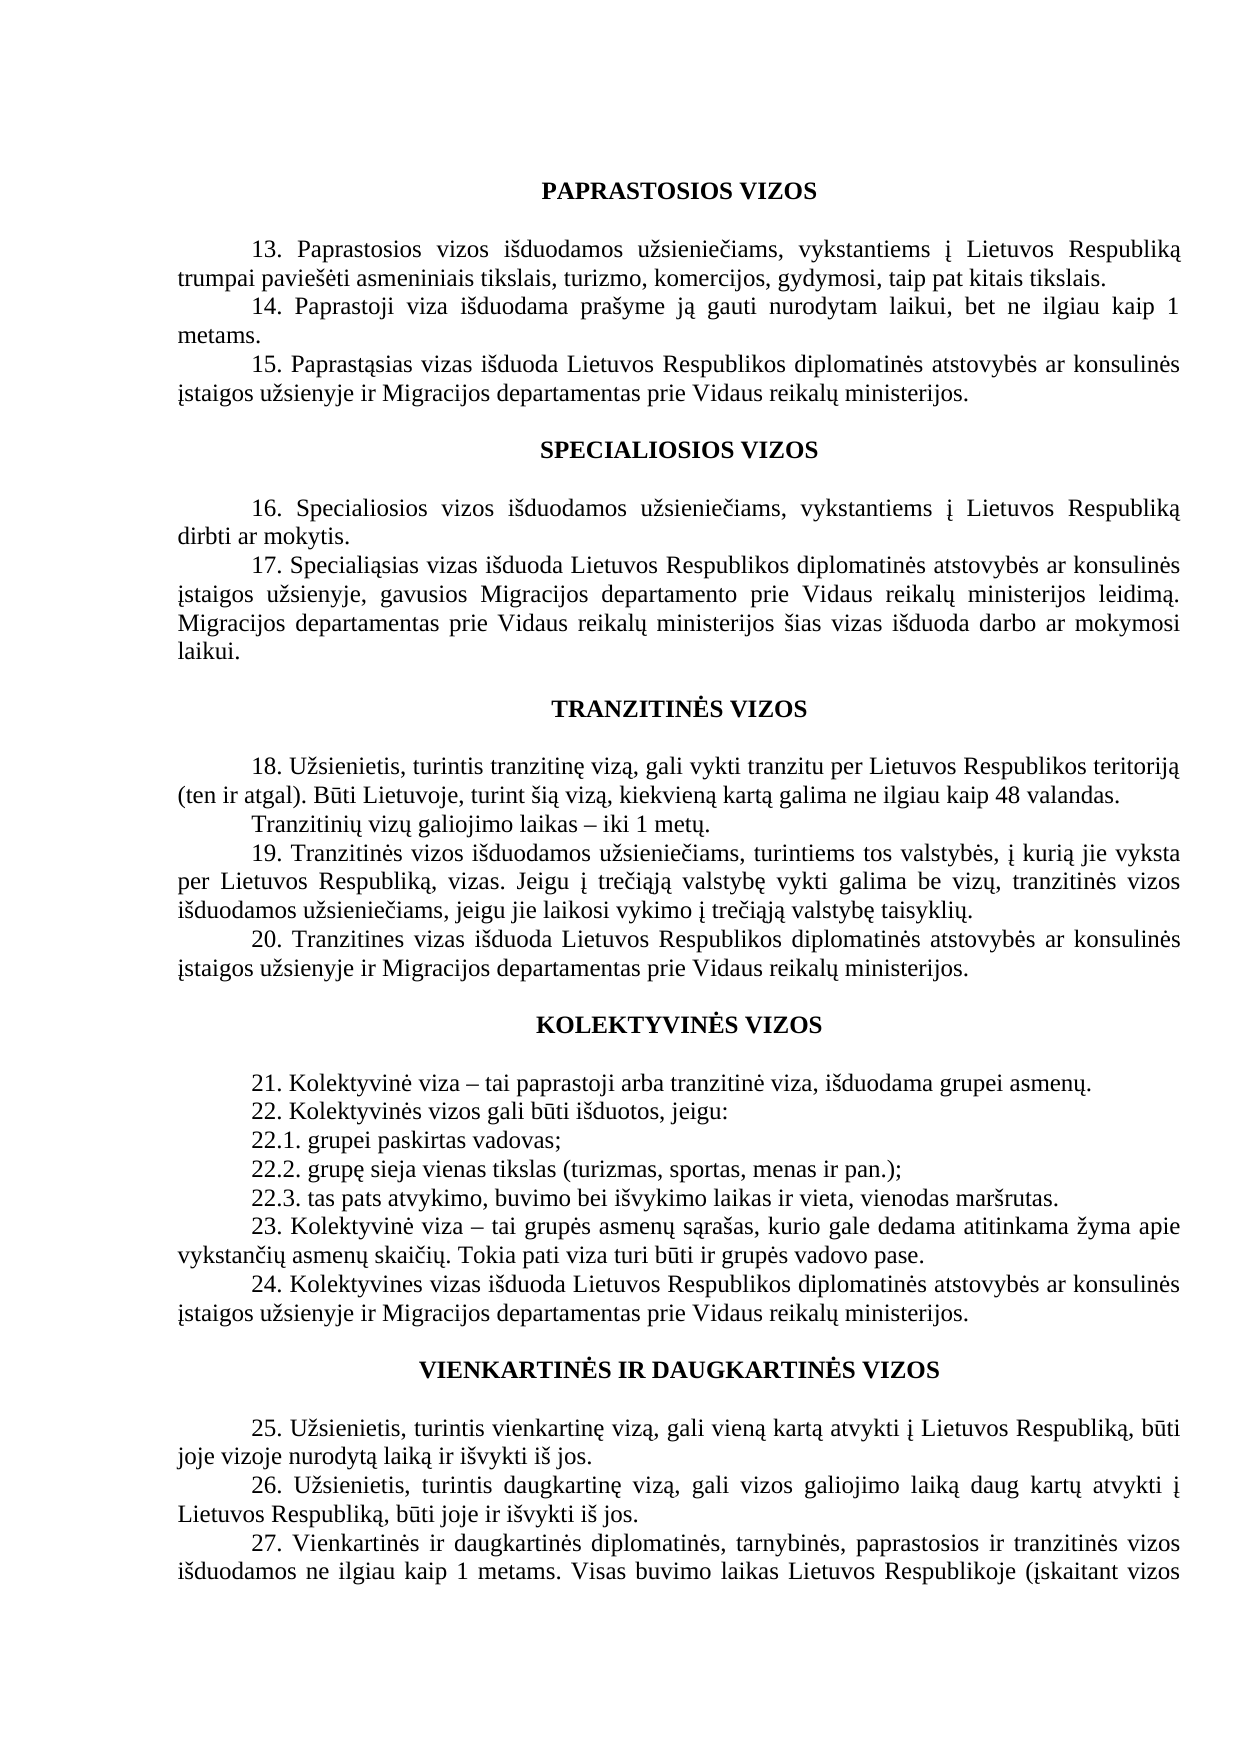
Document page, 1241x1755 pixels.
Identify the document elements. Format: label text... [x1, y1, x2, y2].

text 20. Tranzitines vizas išduoda Lietuvos Respublikos diplomatinės atstovybės ar konsulinės įstaigos užsienyje ir Migracijos departamentas prie Vidaus reikalų ministerijos. [177, 924, 1181, 981]
text 27. Vienkartinės ir daugkartinės diplomatinės, tarnybinės, paprastosios ir tranzitinės vizos išduodamos ne ilgiau kaip 1 metams. Visas buvimo laikas Lietuvos Respublikoje (įskaitant vizos [177, 1528, 1181, 1585]
text 25. Užsienietis, turintis vienkartinę vizą, gali vieną kartą atvykti į Lietuvos Respubliką, būti joje vizoje nurodytą laiką ir išvykti iš jos. [177, 1413, 1181, 1470]
text Tranzitinės vizos [177, 694, 1181, 723]
text 17. Specialiąsias vizas išduoda Lietuvos Respublikos diplomatinės atstovybės ar konsulinės įstaigos užsienyje, gavusios Migracijos departamento prie Vidaus reikalų ministerijos leidimą. Migracijos departamentas prie Vidaus reikalų ministerijos šias vizas išduoda darbo ar mokymosi laikui. [177, 550, 1181, 665]
text 18. Užsienietis, turintis tranzitinę vizą, gali vykti tranzitu per Lietuvos Respublikos teritoriją (ten ir atgal). Būti Lietuvoje, turint šią vizą, kiekvieną kartą galima ne ilgiau kaip 48 valandas. [177, 751, 1181, 809]
text Vienkartinės ir daugkartinės vizos [177, 1355, 1181, 1384]
text 21. Kolektyvinė viza – tai paprastoji arba tranzitinė viza, išduodama grupei asmenų. [177, 1068, 1181, 1096]
text 15. Paprastąsias vizas išduoda Lietuvos Respublikos diplomatinės atstovybės ar konsulinės įstaigos užsienyje ir Migracijos departamentas prie Vidaus reikalų ministerijos. [177, 349, 1181, 406]
text 16. Specialiosios vizos išduodamos užsieniečiams, vykstantiems į Lietuvos Respubliką dirbti ar mokytis. [177, 493, 1181, 550]
text Paprastosios vizos [177, 176, 1181, 205]
text 19. Tranzitinės vizos išduodamos užsieniečiams, turintiems tos valstybės, į kurią jie vyksta per Lietuvos Respubliką, vizas. Jeigu į trečiąją valstybę vykti galima be vizų, tranzitinės vizos išduodamos užsieniečiams, jeigu jie laikosi vykimo į trečiąją valstybę taisyklių. [177, 838, 1181, 924]
text Kolektyvinės vizos [177, 1010, 1181, 1039]
text 22.2. grupę sieja vienas tikslas (turizmas, sportas, menas ir pan.); [177, 1154, 1181, 1183]
text 22.1. grupei paskirtas vadovas; [177, 1125, 1181, 1154]
text 26. Užsienietis, turintis daugkartinę vizą, gali vizos galiojimo laiką daug kartų atvykti į Lietuvos Respubliką, būti joje ir išvykti iš jos. [177, 1470, 1181, 1528]
text Specialiosios vizos [177, 435, 1181, 464]
text 22.3. tas pats atvykimo, buvimo bei išvykimo laikas ir vieta, vienodas maršrutas. [177, 1183, 1181, 1211]
text 14. Paprastoji viza išduodama prašyme ją gauti nurodytam laikui, bet ne ilgiau kaip 1 metams. [177, 291, 1181, 349]
text 23. Kolektyvinė viza – tai grupės asmenų sąrašas, kurio gale dedama atitinkama žyma apie vykstančių asmenų skaičių. Tokia pati viza turi būti ir grupės vadovo pase. [177, 1211, 1181, 1269]
text 24. Kolektyvines vizas išduoda Lietuvos Respublikos diplomatinės atstovybės ar konsulinės įstaigos užsienyje ir Migracijos departamentas prie Vidaus reikalų ministerijos. [177, 1269, 1181, 1326]
text 13. Paprastosios vizos išduodamos užsieniečiams, vykstantiems į Lietuvos Respubliką trumpai paviešėti asmeniniais tikslais, turizmo, komercijos, gydymosi, taip pat kitais tikslais. [177, 234, 1181, 291]
text Tranzitinių vizų galiojimo laikas – iki 1 metų. [177, 809, 1181, 838]
text 22. Kolektyvinės vizos gali būti išduotos, jeigu: [177, 1096, 1181, 1125]
